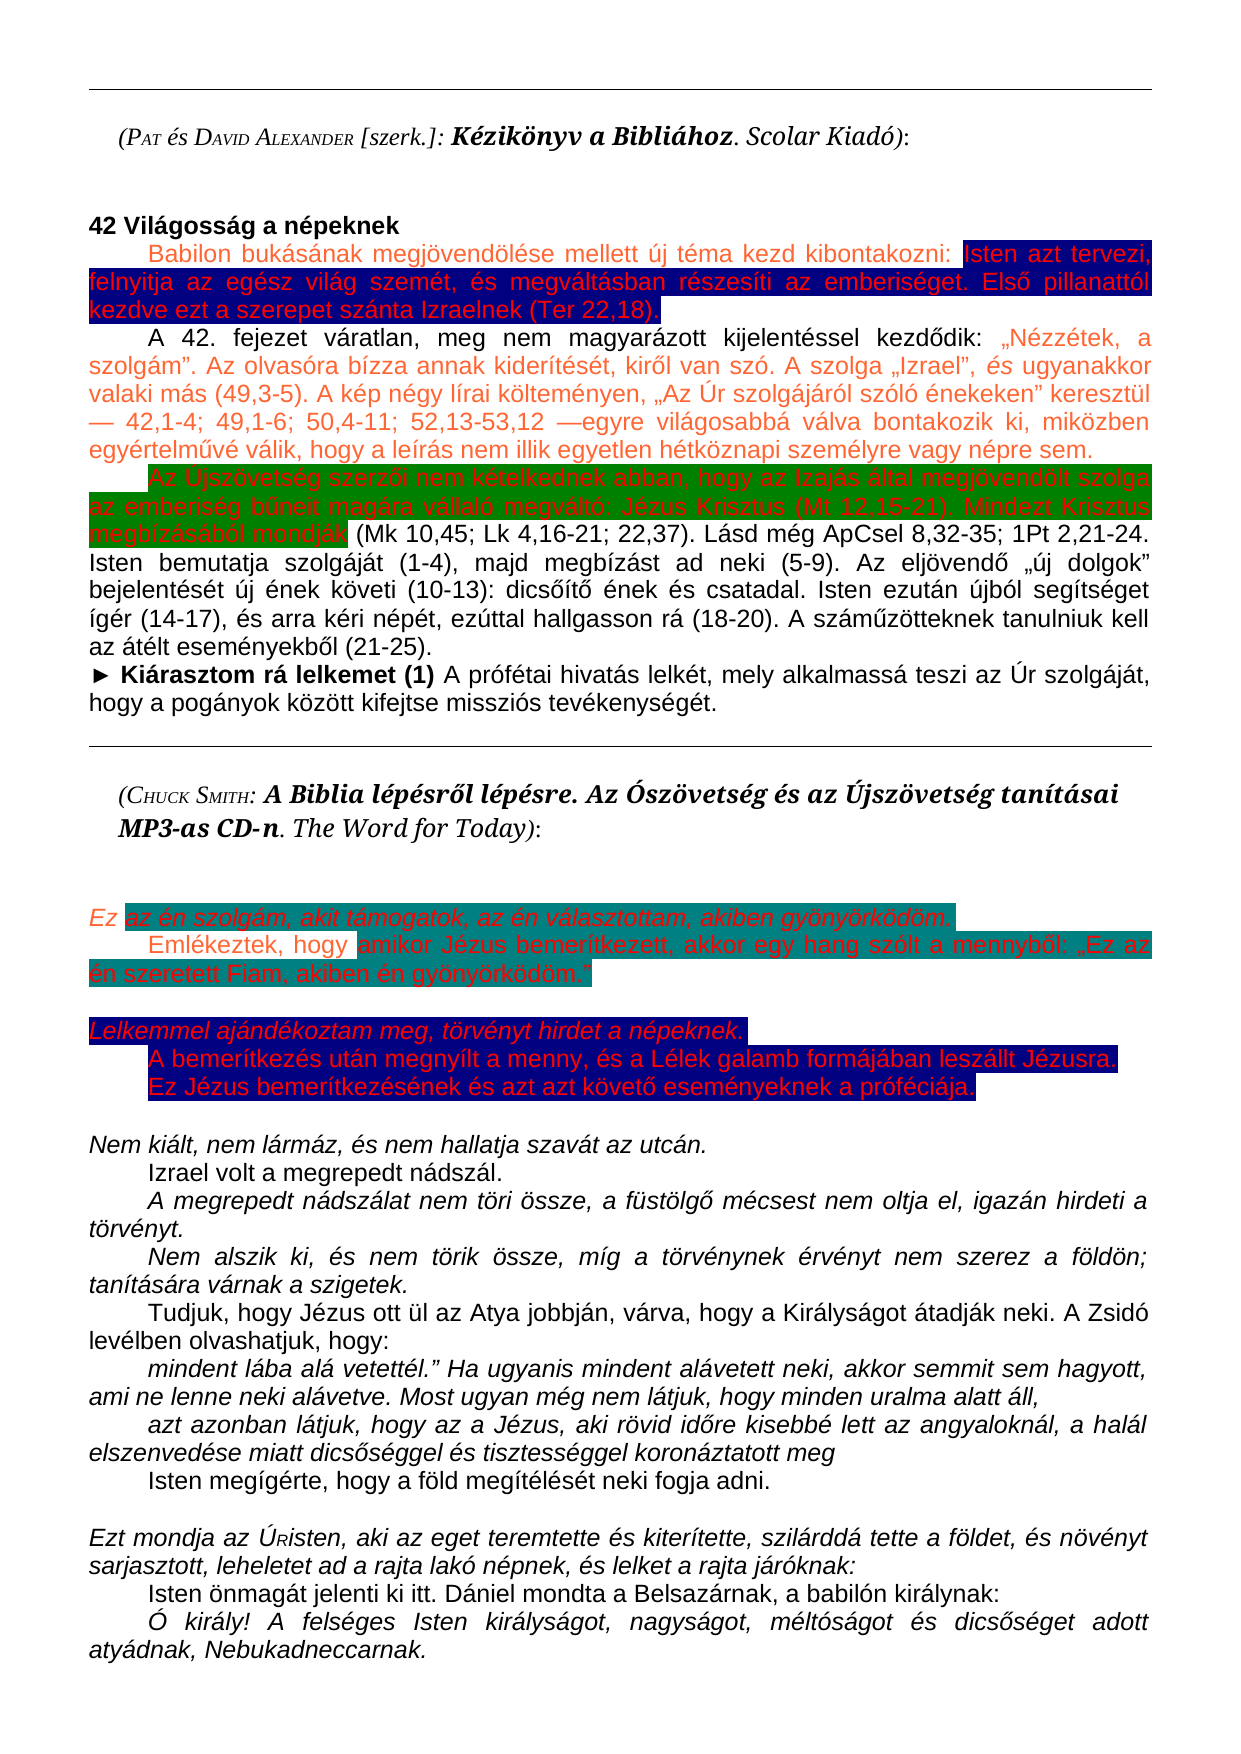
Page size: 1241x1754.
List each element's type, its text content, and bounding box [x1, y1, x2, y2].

text azt azonban látjuk, hogy az a Jézus, aki rövid időre kisebbé lett az angyaloknál, a halál elszenvedése miatt dicsőséggel és tisztességgel koronáztatott meg [88, 1411, 1152, 1467]
text Emlékeztek, hogy amikor Jézus bemerítkezett, akkor egy hang szólt a mennyből: „Ez az én szeretett Fiam, akiben én gyönyörködöm.” [88, 931, 1152, 987]
text Ezt mondja az Úristen, aki az eget teremtette és kiterítette, szilárddá tette a földet, és növényt sarjasztott, leheletet ad a rajta lakó népnek, és lelket a rajta járóknak: [88, 1524, 1152, 1580]
text Lelkemmel ajándékoztam meg, törvényt hirdet a népeknek. [88, 1017, 1152, 1045]
text Isten megígérte, hogy a föld megítélését neki fogja adni. [88, 1467, 1152, 1494]
text Babilon bukásának megjövendölése mellett új téma kezd kibontakozni: Isten azt tervezi, felnyitja az egész világ szemét, és megváltásban részesíti az emberiséget. Első pillanattól kezdve ezt a szerepet szánta Izraelnek (Ter 22,18). [88, 240, 1152, 324]
text (Pat és David Alexander [szerk.]: Kézikönyv a Bibliához. Scolar Kiadó): [88, 90, 1152, 182]
text ► Kiárasztom rá lelkemet (1) A prófétai hivatás lelkét, mely alkalmassá teszi az Úr szolgáját, hogy a pogányok között kifejtse missziós tevékenységét. [88, 660, 1152, 716]
text Tudjuk, hogy Jézus ott ül az Atya jobbján, várva, hogy a Királyságot átadják neki. A Zsidó levélben olvashatjuk, hogy: [88, 1298, 1152, 1354]
text Ó király! A felséges Isten királyságot, nagyságot, méltóságot és dicsőséget adott atyádnak, Nebukadneccarnak. [88, 1608, 1152, 1664]
text Ez az én szolgám, akit támogatok, az én választottam, akiben gyönyörködöm. [88, 903, 1152, 931]
text A megrepedt nádszálat nem töri össze, a füstölgő mécsest nem oltja el, igazán hirdeti a törvényt. [88, 1186, 1152, 1242]
text Izrael volt a megrepedt nádszál. [88, 1158, 1152, 1186]
text Isten önmagát jelenti ki itt. Dániel mondta a Belsazárnak, a babilón királynak: [88, 1580, 1152, 1608]
text mindent lába alá vetettél.” Ha ugyanis mindent alávetett neki, akkor semmit sem hagyott, ami ne lenne neki alávetve. Most ugyan még nem látjuk, hogy minden uralma alatt áll, [88, 1354, 1152, 1411]
text A 42. fejezet váratlan, meg nem magyarázott kijelentéssel kezdődik: „Nézzétek, a szolgám”. Az olvasóra bízza annak kiderítését, kiről van szó. A szolga „Izrael”, és ugyanakkor valaki más (49,3-5). A kép négy lírai költeményen, „Az Úr szolgájáról szóló énekeken” keresztül — 42,1-4; 49,1-6; 50,4-11; 52,13-53,12 —egyre világosabbá válva bontakozik ki, miközben egyértelművé válik, hogy a leírás nem illik egyetlen hétköznapi személyre vagy népre sem. [88, 324, 1152, 464]
text Ez Jézus bemerítkezésének és azt azt követő eseményeknek a próféciája. [88, 1073, 1152, 1101]
text 42 Világosság a népeknek [88, 212, 1152, 240]
text Az Újszövetség szerzői nem kételkednek abban, hogy az Izajás által megjövendölt szolga az emberiség bűneit magára vállaló megváltó: Jézus Krisztus (Mt 12,15-21). Mindezt Krisztus megbízásából mondják (Mk 10,45; Lk 4,16-21; 22,37). Lásd még ApCsel 8,32-35; 1Pt 2,21-24. Isten bemutatja szolgáját (1-4), majd megbízást ad neki (5-9). Az eljövendő „új dolgok” bejelentését új ének követi (10-13): dicsőítő ének és csatadal. Isten ezután újból segítséget ígér (14-17), és arra kéri népét, ezúttal hallgasson rá (18-20). A száműzötteknek tanulniuk kell az átélt eseményekből (21-25). [88, 464, 1152, 660]
text (Chuck Smith: A Biblia lépésről lépésre. Az Ószövetség és az Újszövetség tanításai MP3-as CD‑n. The Word for Today): [88, 747, 1152, 874]
text Nem alszik ki, és nem törik össze, míg a törvénynek érvényt nem szerez a földön; tanítására várnak a szigetek. [88, 1242, 1152, 1298]
text A bemerítkezés után megnyílt a menny, és a Lélek galamb formájában leszállt Jézusra. [88, 1045, 1152, 1073]
text Nem kiált, nem lármáz, és nem hallatja szavát az utcán. [88, 1130, 1152, 1158]
